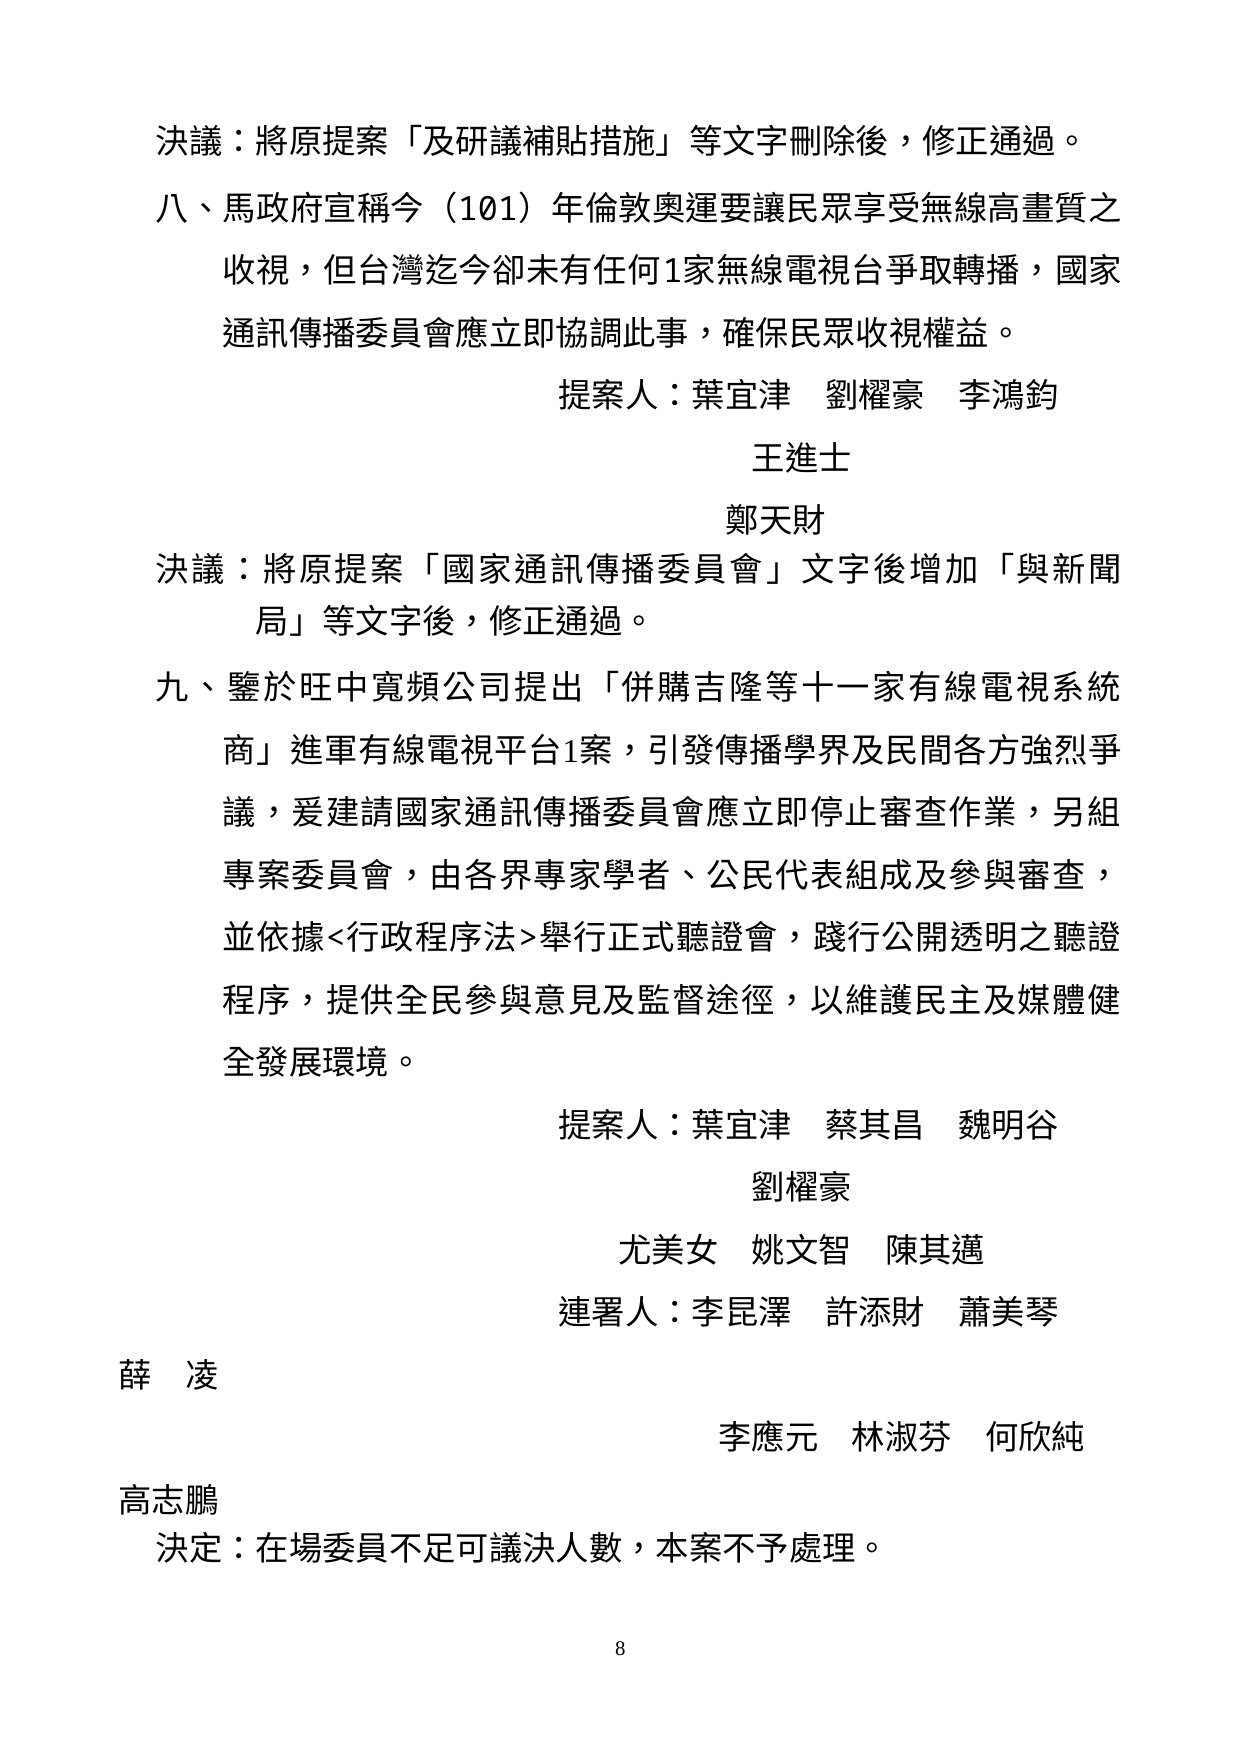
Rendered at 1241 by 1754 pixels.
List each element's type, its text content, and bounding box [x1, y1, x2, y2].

text 提案人：葉宜津 蔡其昌 魏明谷 劉櫂豪 [118, 1081, 1122, 1206]
text 決議：將原提案「國家通訊傳播委員會」文字後增加「與新聞局」等文字後，修正通過。 [156, 539, 1122, 643]
text 連署人：李昆澤 許添財 蕭美琴 薛 凌 [118, 1268, 1122, 1393]
text 八、馬政府宣稱今（101）年倫敦奧運要讓民眾享受無線高畫質之收視，但台灣迄今卻未有任何1家無線電視台爭取轉播，國家通訊傳播委員會應立即協調此事，確保民眾收視權益。 [156, 164, 1122, 352]
text 決議：將原提案「及研議補貼措施」等文字刪除後，修正通過。 [156, 112, 1122, 164]
text 尤美女 姚文智 陳其邁 [118, 1206, 1122, 1268]
text 九、鑒於旺中寬頻公司提出「併購吉隆等十一家有線電視系統商」進軍有線電視平台1案，引發傳播學界及民間各方強烈爭議，爰建請國家通訊傳播委員會應立即停止審查作業，另組專案委員會，由各界專家學者、公民代表組成及參與審查，並依據<行政程序法>舉行正式聽證會，踐行公開透明之聽證程序，提供全民參與意見及監督途徑，以維護民主及媒體健全發展環境。 [156, 643, 1122, 1081]
text 鄭天財 [126, 477, 1122, 539]
text 決定：在場委員不足可議決人數，本案不予處理。 [156, 1518, 1122, 1571]
text 李應元 林淑芬 何欣純 高志鵬 [118, 1393, 1122, 1518]
text 提案人：葉宜津 劉櫂豪 李鴻鈞 王進士 [118, 352, 1122, 477]
